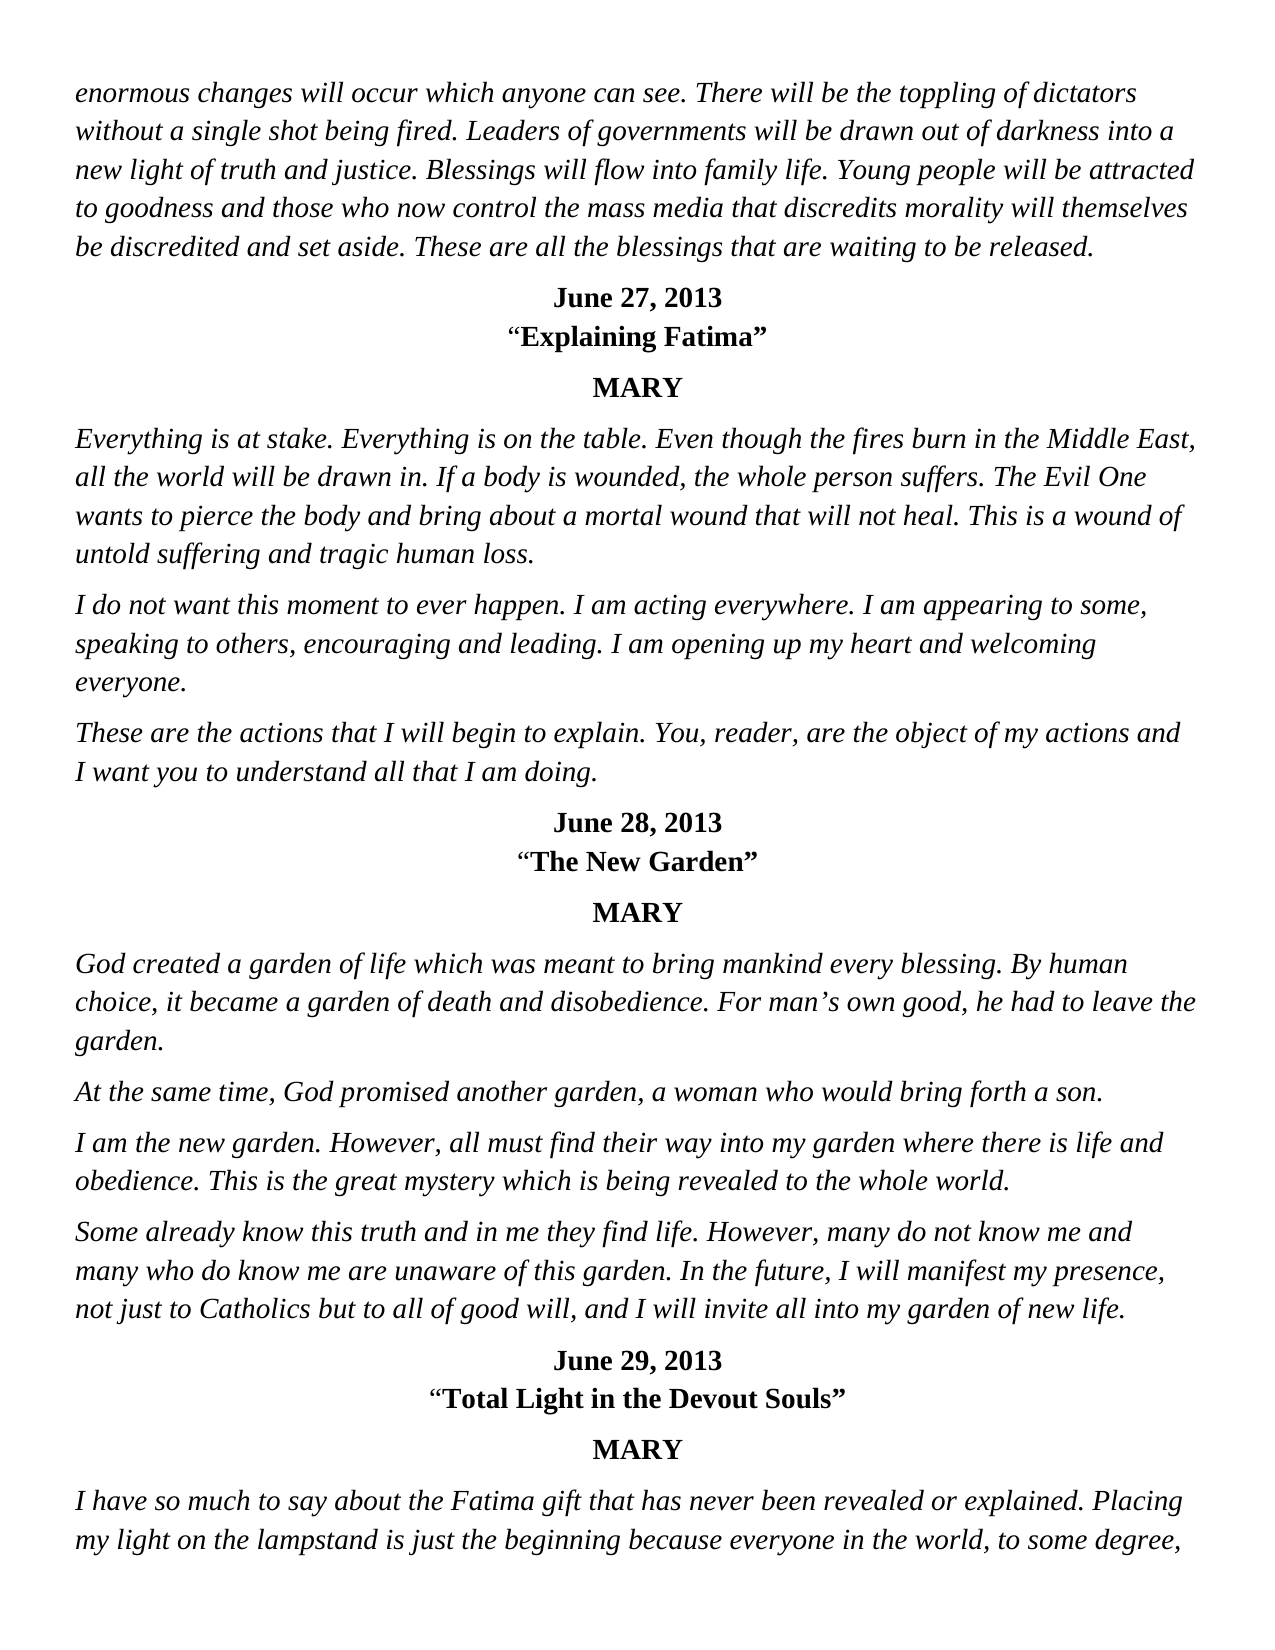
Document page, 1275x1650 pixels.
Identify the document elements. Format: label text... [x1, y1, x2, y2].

text These are the actions that I will begin to explain. You, reader, are the object of my actions and I want you to understand all that I am doing. [75, 716, 1200, 788]
text MARY [75, 370, 1200, 403]
text Everything is at stake. Everything is on the table. Even though the fires burn in the Middle East, all the world will be drawn in. If a body is wounded, the whole person suffers. The Evil One wants to pierce the body and bring about a mortal wound that will not heal. This is a wound of untold suffering and tragic human loss. [75, 421, 1200, 570]
text June 28, 2013 “The New Garden” [75, 805, 1200, 877]
text I do not want this moment to ever happen. I am acting everywhere. I am appearing to some, speaking to others, encouraging and leading. I am opening up my heart and welcoming everyone. [75, 587, 1200, 698]
text At the same time, God promised another garden, a woman who would bring forth a son. [75, 1074, 1200, 1107]
text June 29, 2013 “Total Light in the Devout Souls” [75, 1343, 1200, 1415]
text I am the new garden. However, all must find their way into my garden where there is life and obedience. This is the great mystery which is being revealed to the whole world. [75, 1125, 1200, 1197]
text MARY [75, 1432, 1200, 1466]
text enormous changes will occur which anyone can see. There will be the toppling of dictators without a single shot being fired. Leaders of governments will be drawn out of darkness into a new light of truth and justice. Blessings will flow into family life. Young people will be attracted to goodness and those who now control the mass media that discredits morality will themselves be discredited and set aside. These are all the blessings that are waiting to be released. [75, 75, 1200, 263]
text MARY [75, 895, 1200, 928]
text God created a garden of life which was meant to bring mankind every blessing. By human choice, it became a garden of death and disobedience. For man’s own good, he had to leave the garden. [75, 946, 1200, 1056]
text June 27, 2013 “Explaining Fatima” [75, 280, 1200, 352]
text Some already know this truth and in me they find life. However, many do not know me and many who do know me are unaware of this garden. In the future, I will manifest my presence, not just to Catholics but to all of good will, and I will invite all into my garden of new life. [75, 1214, 1200, 1325]
text I have so much to say about the Fatima gift that has never been revealed or explained. Placing my light on the lampstand is just the beginning because everyone in the world, to some degree, [75, 1483, 1200, 1555]
